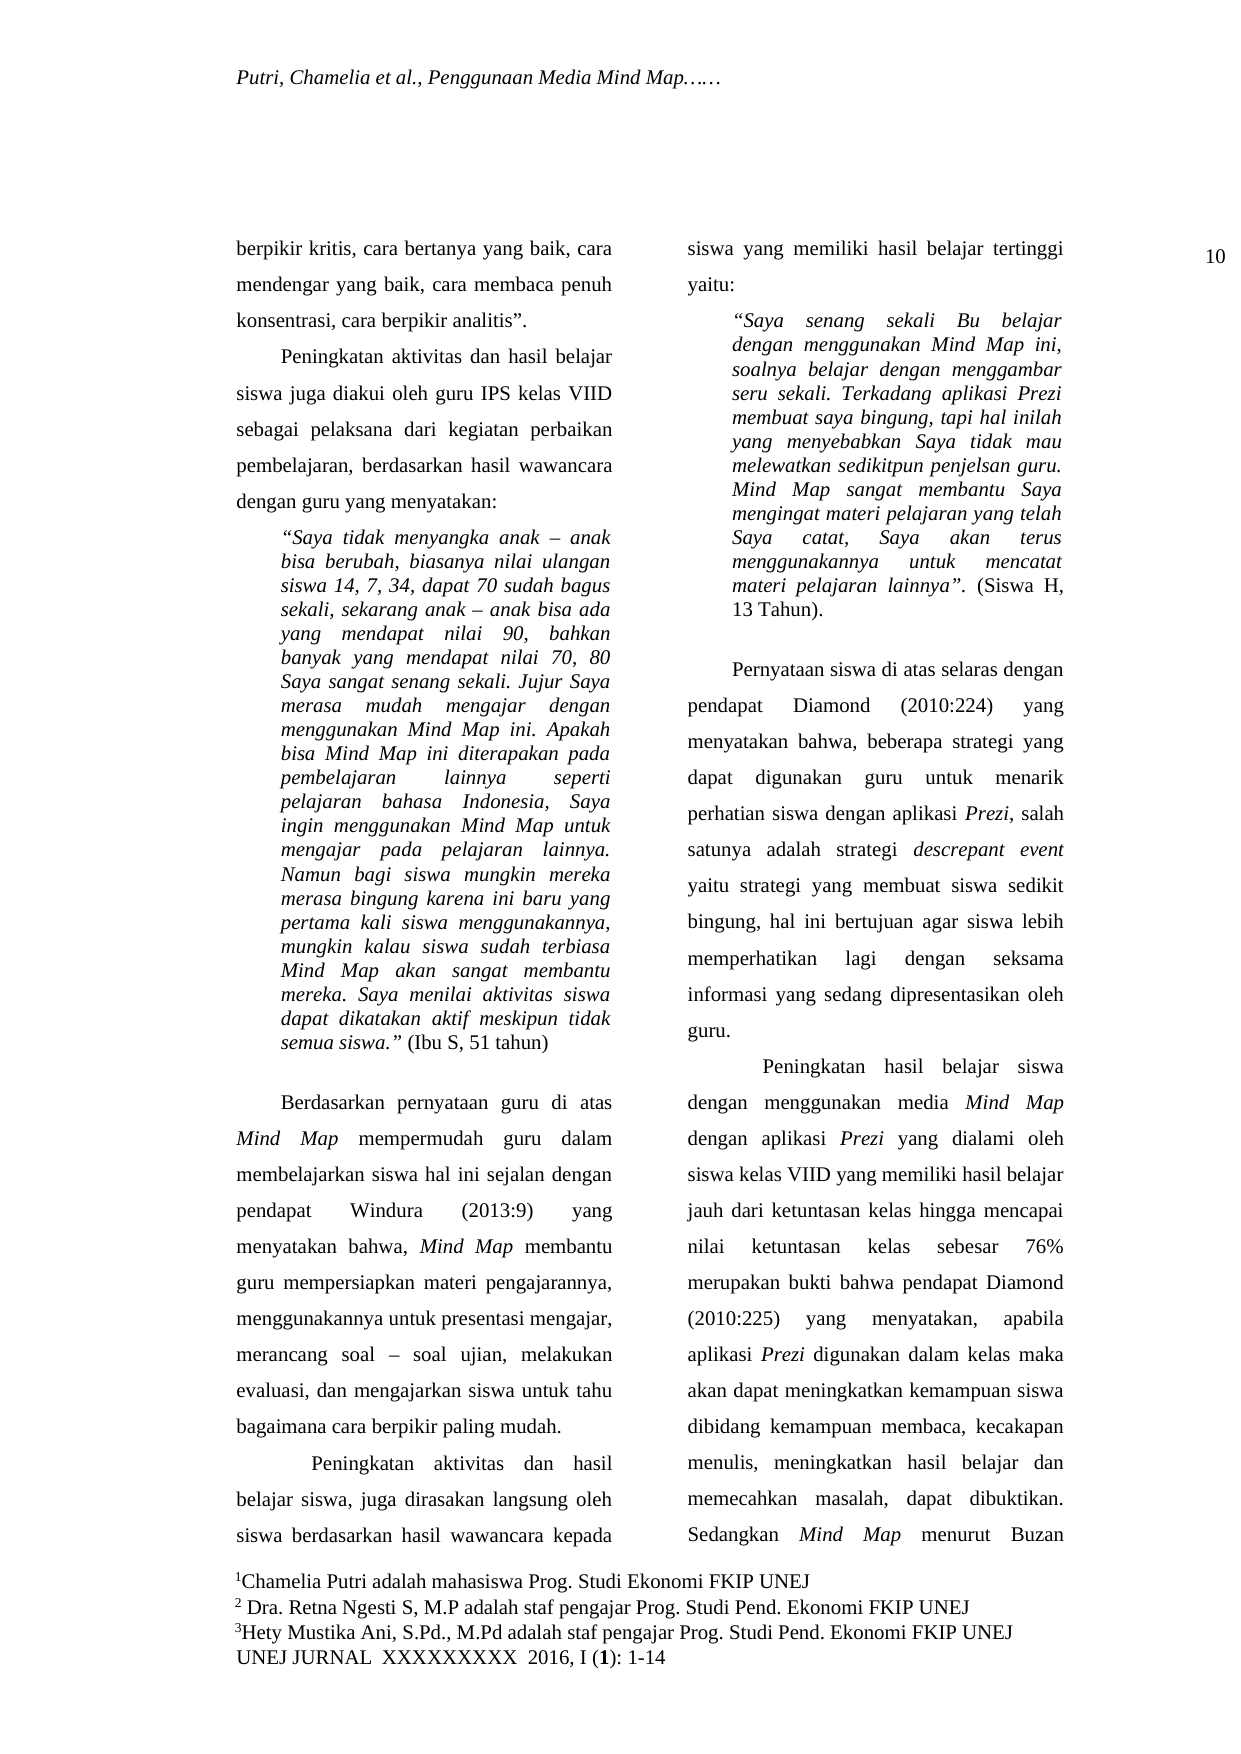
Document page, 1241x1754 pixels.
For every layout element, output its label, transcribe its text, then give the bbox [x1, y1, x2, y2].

text siswa yang memiliki hasil belajar tertinggi yaitu: [687, 236, 1064, 296]
text 10 [1105, 244, 1225, 268]
text Peningkatan hasil belajar siswa dengan menggunakan media Mind Map dengan aplikasi Prezi yang dialami oleh siswa kelas VIID yang memiliki hasil belajar jauh dari ketuntasan kelas hingga mencapai nilai ketuntasan kelas sebesar 76% merupakan bukti bahwa pendapat Diamond (2010:225) yang menyatakan, apabila aplikasi Prezi digunakan dalam kelas maka akan dapat meningkatkan kemampuan siswa dibidang kemampuan membaca, kecakapan menulis, meningkatkan hasil belajar dan memecahkan masalah, dapat dibuktikan. Sedangkan Mind Map menurut Buzan (2010:4) merupakan cara mencatat yang kreatif, efektif, dan secara harfiah akan memetakan pikiran siswa sehingga cara kerja alami otak dilibatkan sejak awal yang mampu meningkatkan daya ingat siswa yang bersifat jangka panjang yang memudahkan siswa untuk menjawab soal – soal ulangan. [687, 1325, 1064, 1546]
text “Saya senang sekali Bu belajar dengan menggunakan Mind Map ini, soalnya belajar dengan menggambar seru sekali. Terkadang aplikasi Prezi membuat saya bingung, tapi hal inilah yang menyebabkan Saya tidak mau melewatkan sedikitpun penjelsan guru. Mind Map sangat membantu Saya mengingat materi pelajaran yang telah Saya catat, Saya akan terus menggunakannya untuk mencatat materi pelajaran lainnya”. (Siswa H, 13 Tahun). [732, 308, 1064, 480]
text Peningkatan aktivitas dan hasil belajar siswa, juga dirasakan langsung oleh siswa berdasarkan hasil wawancara kepada [236, 1450, 612, 1547]
text Peningkatan aktivitas belajar siswa dapat dilihat pada saat proses pembelajaran menggunakan media Mind Map dengan aplikasi Prezi, siswa dengan efisien memanfaatkan waktu yang diberikan guru untuk kegiatan membaca yang dibuktikan dengan siswa dapat menemukan lebih dari 20 kata kunci pada materi kelembagaan sosial dari sumber belajar yang guru berikan, selanjutnya siswa memasukkan kata kunci materi pelajaran yang mereka temukan ke dalam gambar Mind Map sebagai catatan materi. Siswa dengan terampil menggambar Mind Map sesuai dengan hukum Mind Map sehingga mengalirkan ide – ide, pikiran – pikirannya lebih banyak lagi, lebih lancar lagi, dan lebih berkualitas lagi, serta siswa dapat memahami dan mengerti pelajaran jauh lebih baik. Sehingga muncul aktivitas bertanya meskipun tidak semua siswa bertanya, hanya sebagian kecil siswa dalam kelas. Hal ini disebabkan karena siswa telah memahami materi yang dijelaskan oleh guru, sehingga siswa tidak perlu bertanya untuk memperjelas materi pelajaran. Manfaat penggunaan Mind Map ini sesuai dengan pernyataan Windura (2013:8) menyatakan, “Mind Map akan membantu siswa untuk memahami materi pelajaran, berkonsentrasi, berpikir kritis, cara bertanya yang baik, cara mendengar yang baik, cara membaca penuh konsentrasi, cara berpikir analitis”. [236, 236, 612, 332]
text Berdasarkan pernyataan guru di atas Mind Map mempermudah guru dalam membelajarkan siswa hal ini sejalan dengan pendapat Windura (2013:9) yang menyatakan bahwa, Mind Map membantu guru mempersiapkan materi pengajarannya, menggunakannya untuk presentasi mengajar, merancang soal – soal ujian, melakukan evaluasi, dan mengajarkan siswa untuk tahu bagaimana cara berpikir paling mudah. [236, 1325, 612, 1438]
text Peningkatan aktivitas dan hasil belajar siswa juga diakui oleh guru IPS kelas VIID sebagai pelaksana dari kegiatan perbaikan pembelajaran, berdasarkan hasil wawancara dengan guru yang menyatakan: [236, 344, 612, 480]
